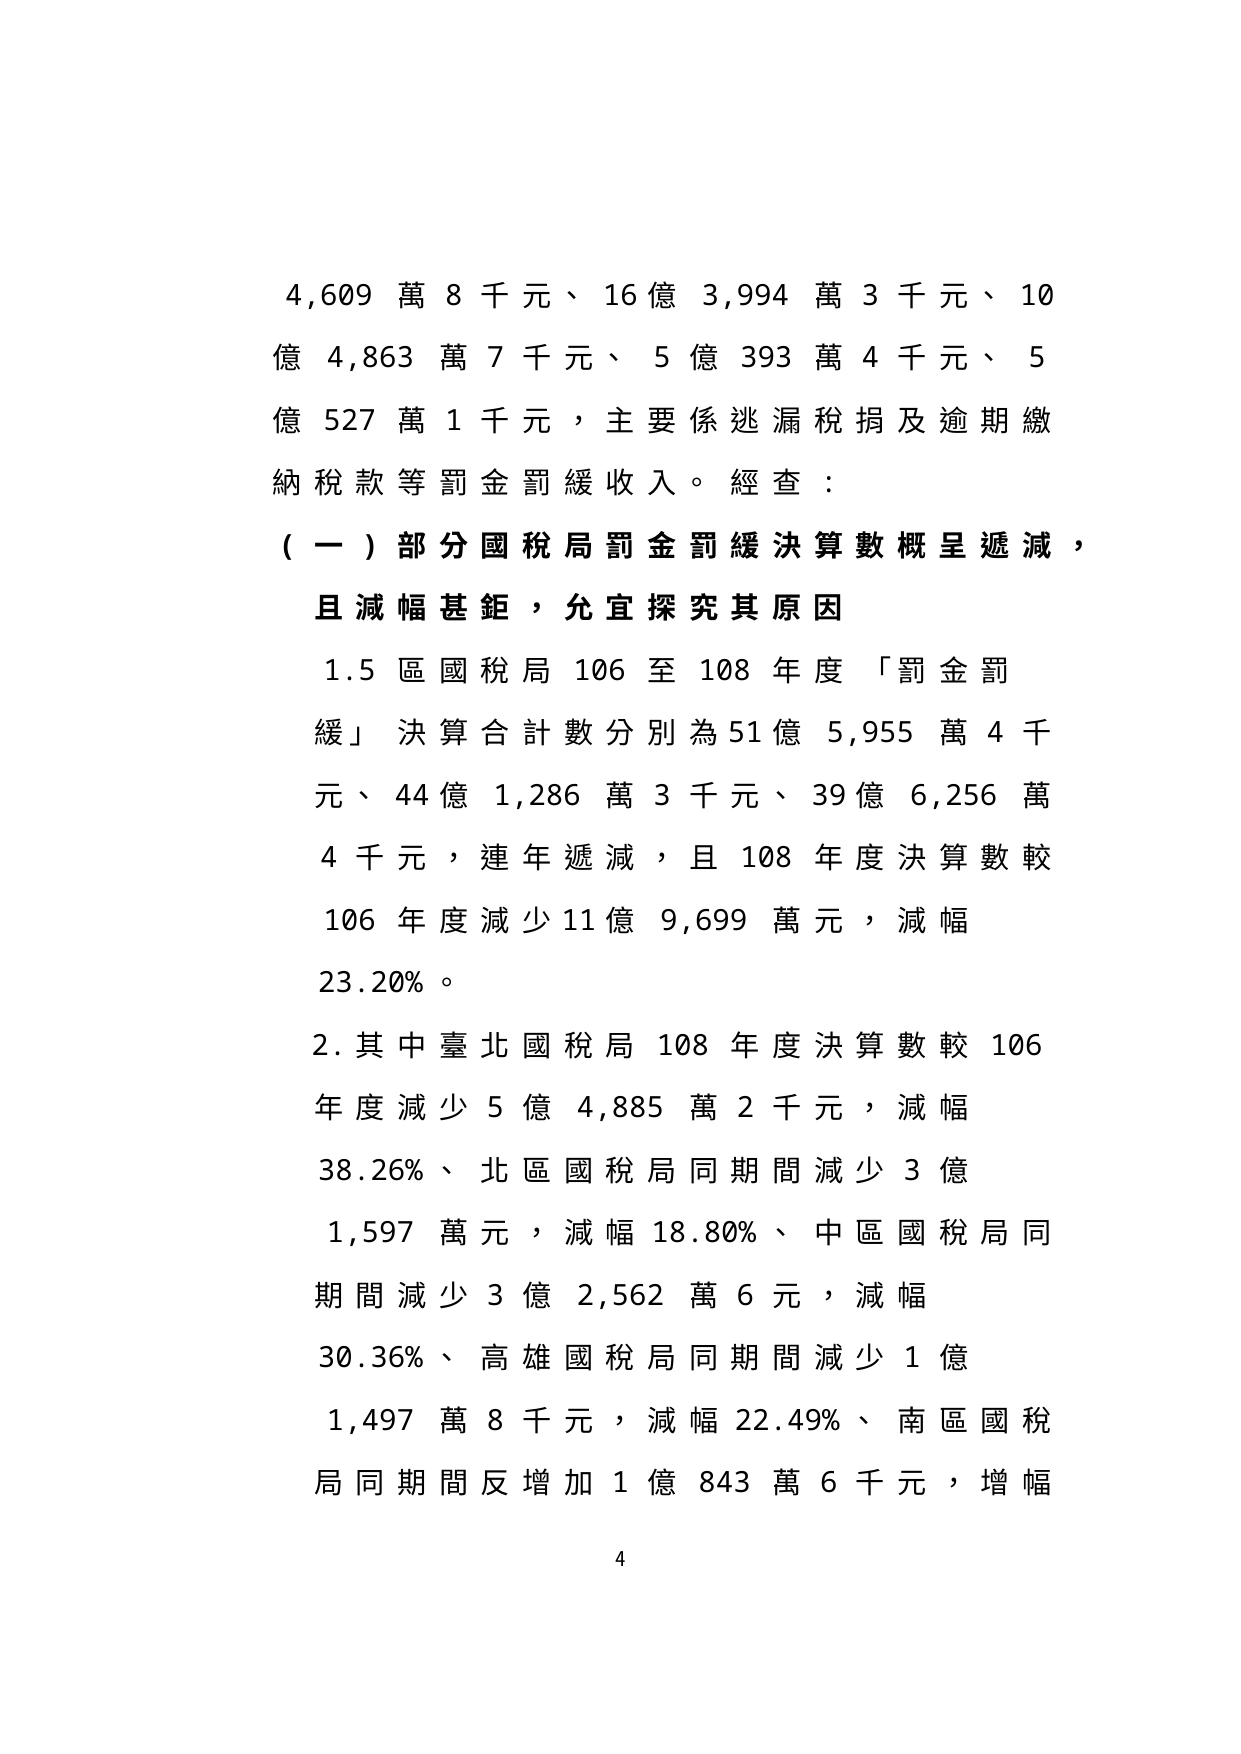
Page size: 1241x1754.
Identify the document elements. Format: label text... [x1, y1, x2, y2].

text (一)部分國稅局罰金罰緩決算數概呈遞減，且減幅甚鉅，允宜探究其原因 [242, 502, 1058, 627]
text 1.5區國稅局106至108年度「罰金罰緩」決算合計數分別為51億5,955萬4千元、44億1,286萬3千元、39億6,256萬4千元，連年遞減，且108年度決算數較106年度減少11億9,699萬元，減幅23.20%。 [271, 627, 1058, 1002]
text 2.其中臺北國稅局108年度決算數較106年度減少5億4,885萬2千元，減幅38.26%、北區國稅局同期間減少3億1,597萬元，減幅18.80%、中區國稅局同期間減少3億2,562萬6元，減幅30.36%、高雄國稅局同期間減少1億1,497萬8千元，減幅22.49%、南區國稅局同期間反增加1億843萬6千元，增幅 [271, 1002, 1058, 1502]
text 4,609萬8千元、16億3,994萬3千元、10億4,863萬7千元、5億393萬4千元、5億527萬1千元，主要係逃漏稅捐及逾期繳納稅款等罰金罰緩收入。經查: [242, 252, 1058, 502]
